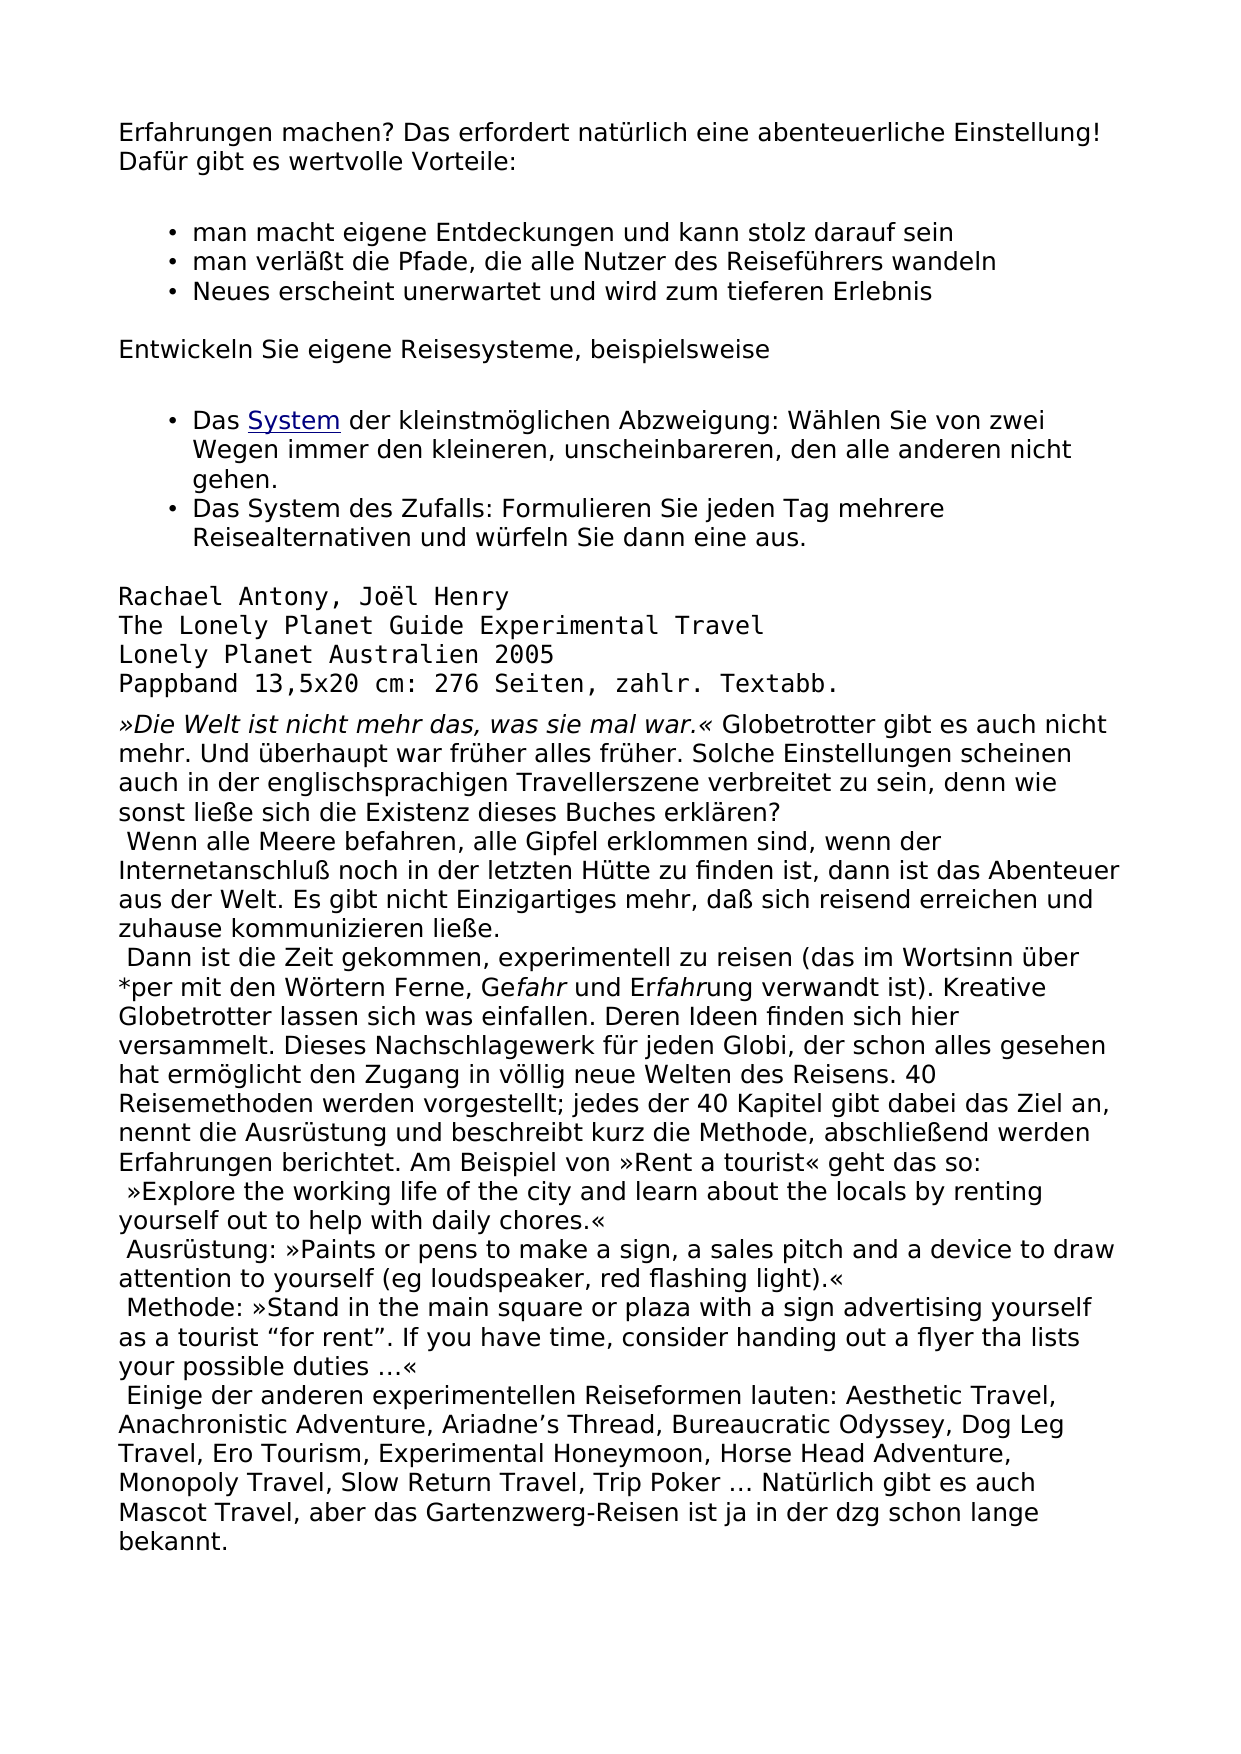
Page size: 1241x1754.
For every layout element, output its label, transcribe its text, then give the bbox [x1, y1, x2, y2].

list Das System der kleinstmöglichen Abzweigung: Wählen Sie von zwei Wegen immer den kleineren, unscheinbareren, den alle anderen nicht gehen. [177, 407, 1122, 494]
list Das System des Zufalls: Formulieren Sie jeden Tag mehrere Reisealternativen und würfeln Sie dann eine aus. [177, 494, 1122, 552]
list man macht eigene Entdeckungen und kann stolz darauf sein [177, 218, 1122, 248]
text Rachael Antony, Joël Henry The Lonely Planet Guide Experimental Travel Lonely Planet Australien 2005 Pappband 13,5x20 cm: 276 Seiten, zahlr. Textabb. [118, 582, 1122, 698]
list Neues erscheint unerwartet und wird zum tieferen Erlebnis [177, 277, 1122, 306]
text Erfahrungen machen? Das erfordert natürlich eine abenteuerliche Einstellung! Dafür gibt es wertvolle Vorteile: [118, 118, 1122, 176]
text Entwickeln Sie eigene Reisesysteme, beispielsweise [118, 335, 1122, 364]
text »Die Welt ist nicht mehr das, was sie mal war.« Globetrotter gibt es auch nicht mehr. Und überhaupt war früher alles früher. Solche Einstellungen scheinen auch in der englischsprachigen Travellerszene verbreitet zu sein, denn wie sonst ließe sich die Existenz dieses Buches erklären? Wenn alle Meere befahren, alle Gipfel erklommen sind, wenn der Internetanschluß noch in der letzten Hütte zu finden ist, dann ist das Abenteuer aus der Welt. Es gibt nicht Einzigartiges mehr, daß sich reisend erreichen und zuhause kommunizieren ließe. Dann ist die Zeit gekommen, experimentell zu reisen (das im Wortsinn über *per mit den Wörtern Ferne, Gefahr und Erfahrung verwandt ist). Kreative Globetrotter lassen sich was einfallen. Deren Ideen finden sich hier versammelt. Dieses Nachschlagewerk für jeden Globi, der schon alles gesehen hat ermöglicht den Zugang in völlig neue Welten des Reisens. 40 Reisemethoden werden vorgestellt; jedes der 40 Kapitel gibt dabei das Ziel an, nennt die Ausrüstung und beschreibt kurz die Methode, abschließend werden Erfahrungen berichtet. Am Beispiel von »Rent a tourist« geht das so: »Explore the working life of the city and learn about the locals by renting yourself out to help with daily chores.« Ausrüstung: »Paints or pens to make a sign, a sales pitch and a device to draw attention to yourself (eg loudspeaker, red flashing light).« Methode: »Stand in the main square or plaza with a sign advertising yourself as a tourist “for rent”. If you have time, consider handing out a flyer tha lists your possible duties …« Einige der anderen experimentellen Reiseformen lauten: Aesthetic Travel, Anachronistic Adventure, Ariadne’s Thread, Bureaucratic Odyssey, Dog Leg Travel, Ero Tourism, Experimental Honeymoon, Horse Head Adventure, Monopoly Travel, Slow Return Travel, Trip Poker … Natürlich gibt es auch Mascot Travel, aber das Gartenzwerg-Reisen ist ja in der dzg schon lange bekannt. [118, 710, 1122, 1556]
list man verläßt die Pfade, die alle Nutzer des Reiseführers wandeln [177, 248, 1122, 277]
